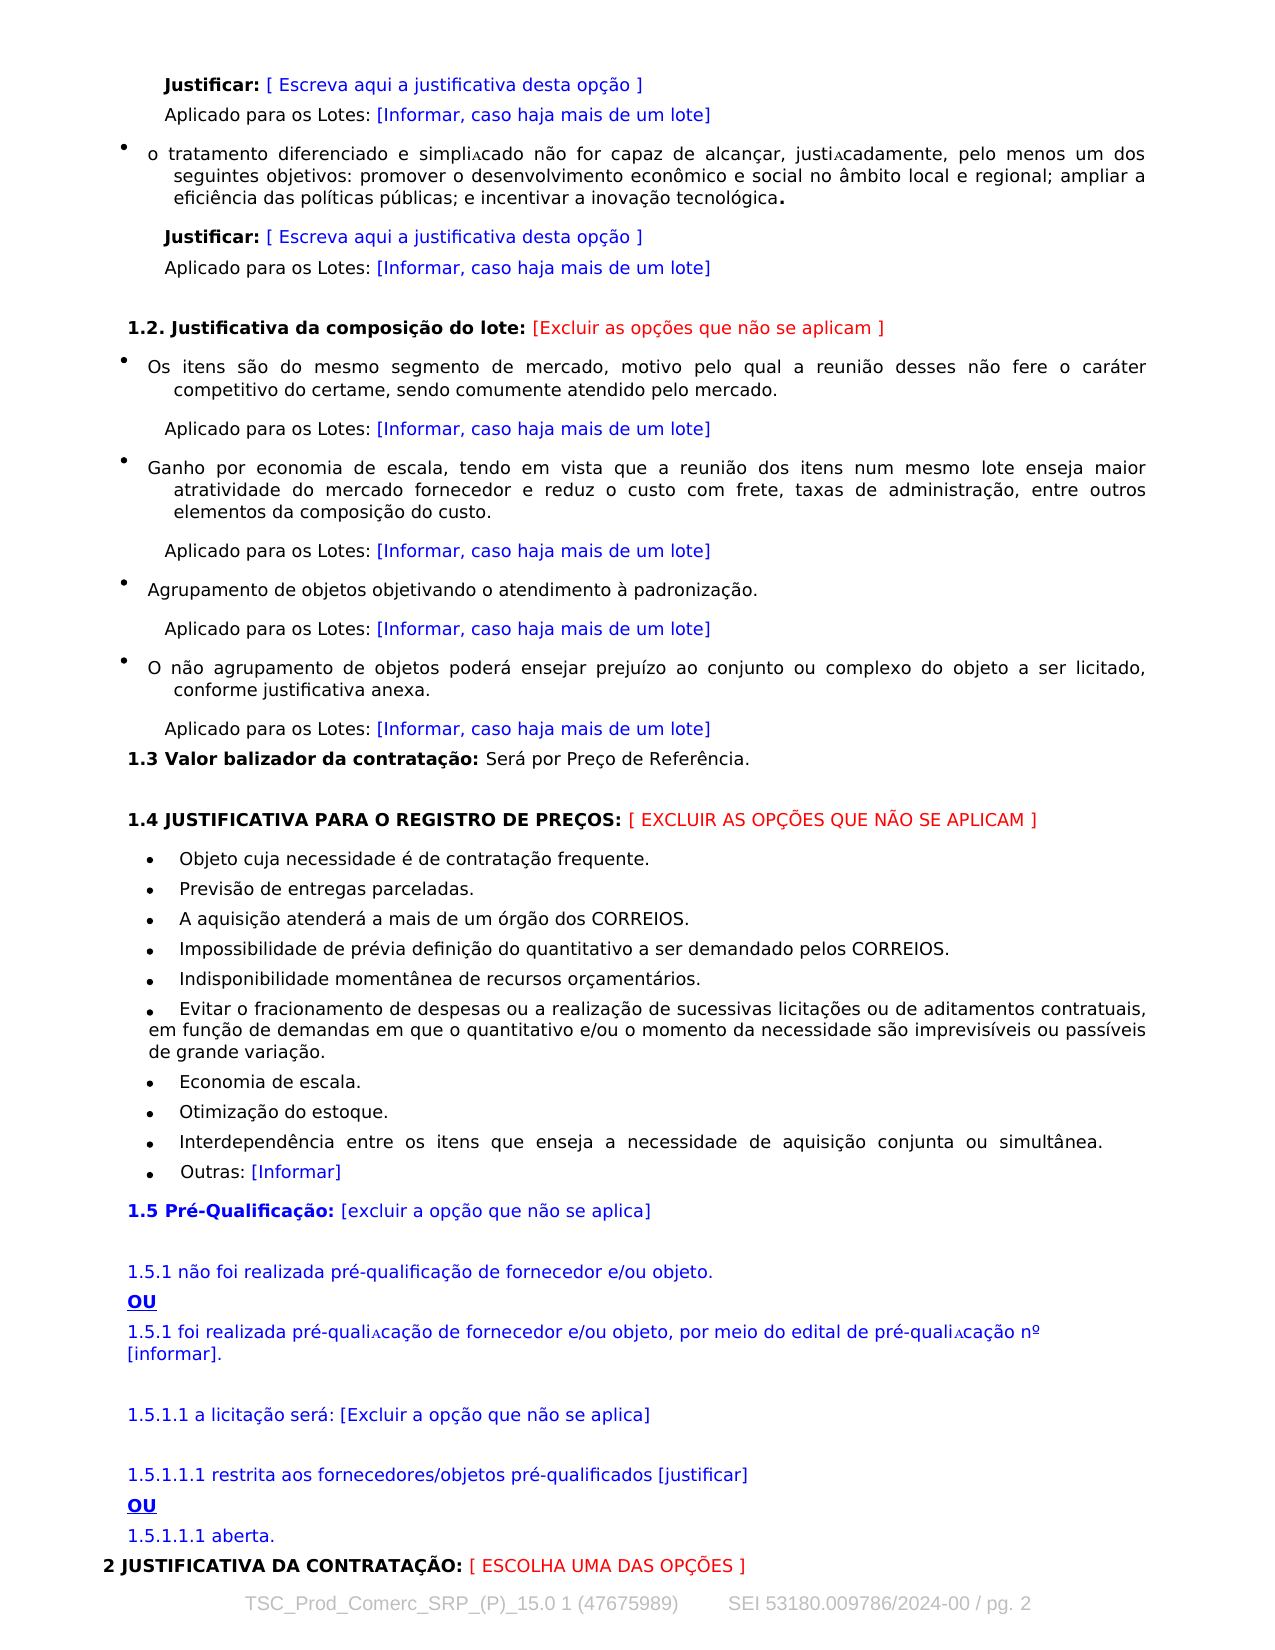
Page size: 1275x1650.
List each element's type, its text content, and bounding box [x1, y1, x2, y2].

text Previsão de entregas parceladas. [147, 879, 1147, 899]
text Justificar: [ Escreva aqui a justificativa desta opção ] [164, 227, 1148, 248]
text 1.4 JUSTIFICATIVA PARA O REGISTRO DE PREÇOS: [ EXCLUIR AS OPÇÕES QUE NÃO SE APLICAM ] [127, 810, 1153, 830]
text Os itens são do mesmo segmento de mercado, motivo pelo qual a reunião desses não fere o caráter competitivo do certame, sendo comumente atendido pelo mercado. [147, 357, 1147, 400]
text Indisponibilidade momentânea de recursos orçamentários. [147, 968, 1147, 989]
text Evitar o fracionamento de despesas ou a realização de sucessivas licitações ou de aditamentos contratuais, em função de demandas em que o quantitativo e/ou o momento da necessidade são imprevisíveis ou passíveis de grande variação. [147, 998, 1147, 1063]
text 1.2. Justificativa da composição do lote: [Excluir as opções que não se aplicam ] [127, 318, 1153, 339]
text A aquisição atenderá a mais de um órgão dos CORREIOS. [147, 909, 1147, 929]
text Agrupamento de objetos objetivando o atendimento à padronização. [147, 580, 1147, 601]
list JUSTIFICATIVA DA CONTRATAÇÃO: [ ESCOLHA UMA DAS OPÇÕES ] [103, 1556, 1153, 1576]
text Justificar: [ Escreva aqui a justificativa desta opção ] [164, 75, 1148, 96]
text o tratamento diferenciado e simplicado não for capaz de alcançar, justicadamente, pelo menos um dos seguintes objetivos: promover o desenvolvimento econômico e social no âmbito local e regional; ampliar a eficiência das políticas públicas; e incentivar a inovação tecnológica. [147, 144, 1147, 209]
text Impossibilidade de prévia definição do quantitativo a ser demandado pelos CORREIOS. [147, 939, 1147, 959]
text Otimização do estoque. [147, 1102, 1147, 1123]
text Aplicado para os Lotes: [Informar, caso haja mais de um lote] [164, 258, 1148, 278]
text Economia de escala. [147, 1072, 1147, 1093]
text Aplicado para os Lotes: [Informar, caso haja mais de um lote] [164, 719, 1148, 739]
text 1.5 Pré-Qualificação: [excluir a opção que não se aplica] [127, 1201, 1148, 1222]
text 1.5.1.1 a licitação será: [Excluir a opção que não se aplica] [127, 1405, 1148, 1425]
text Ganho por economia de escala, tendo em vista que a reunião dos itens num mesmo lote enseja maior atratividade do mercado fornecedor e reduz o custo com frete, taxas de administração, entre outros elementos da composição do custo. [147, 458, 1147, 522]
text Aplicado para os Lotes: [Informar, caso haja mais de um lote] [164, 619, 1148, 639]
text Aplicado para os Lotes: [Informar, caso haja mais de um lote] [164, 105, 1148, 126]
text [informar]. [127, 1344, 1148, 1365]
text O não agrupamento de objetos poderá ensejar prejuízo ao conjunto ou complexo do objeto a ser licitado, conforme justificativa anexa. [147, 658, 1147, 701]
text Aplicado para os Lotes: [Informar, caso haja mais de um lote] [164, 418, 1148, 439]
text Objeto cuja necessidade é de contratação frequente. [147, 849, 1147, 869]
text 1.5.1.1.1 restrita aos fornecedores/objetos pré-qualificados [justificar] [127, 1465, 1148, 1486]
text OU [127, 1292, 1153, 1313]
text 1.5.1 não foi realizada pré-qualificação de fornecedor e/ou objeto. [127, 1262, 1148, 1282]
text OU [127, 1496, 1153, 1516]
text Interdependência entre os itens que enseja a necessidade de aquisição conjunta ou simultânea. Outras: [Informar] [147, 1132, 1105, 1183]
text 1.5.1.1.1 aberta. [127, 1526, 1148, 1546]
text Aplicado para os Lotes: [Informar, caso haja mais de um lote] [164, 541, 1148, 561]
text 1.5.1 foi realizada pré-qualicação de fornecedor e/ou objeto, por meio do edital de pré-qualicação nº [127, 1322, 1148, 1343]
text 1.3 Valor balizador da contratação: Será por Preço de Referência. [127, 749, 1153, 770]
